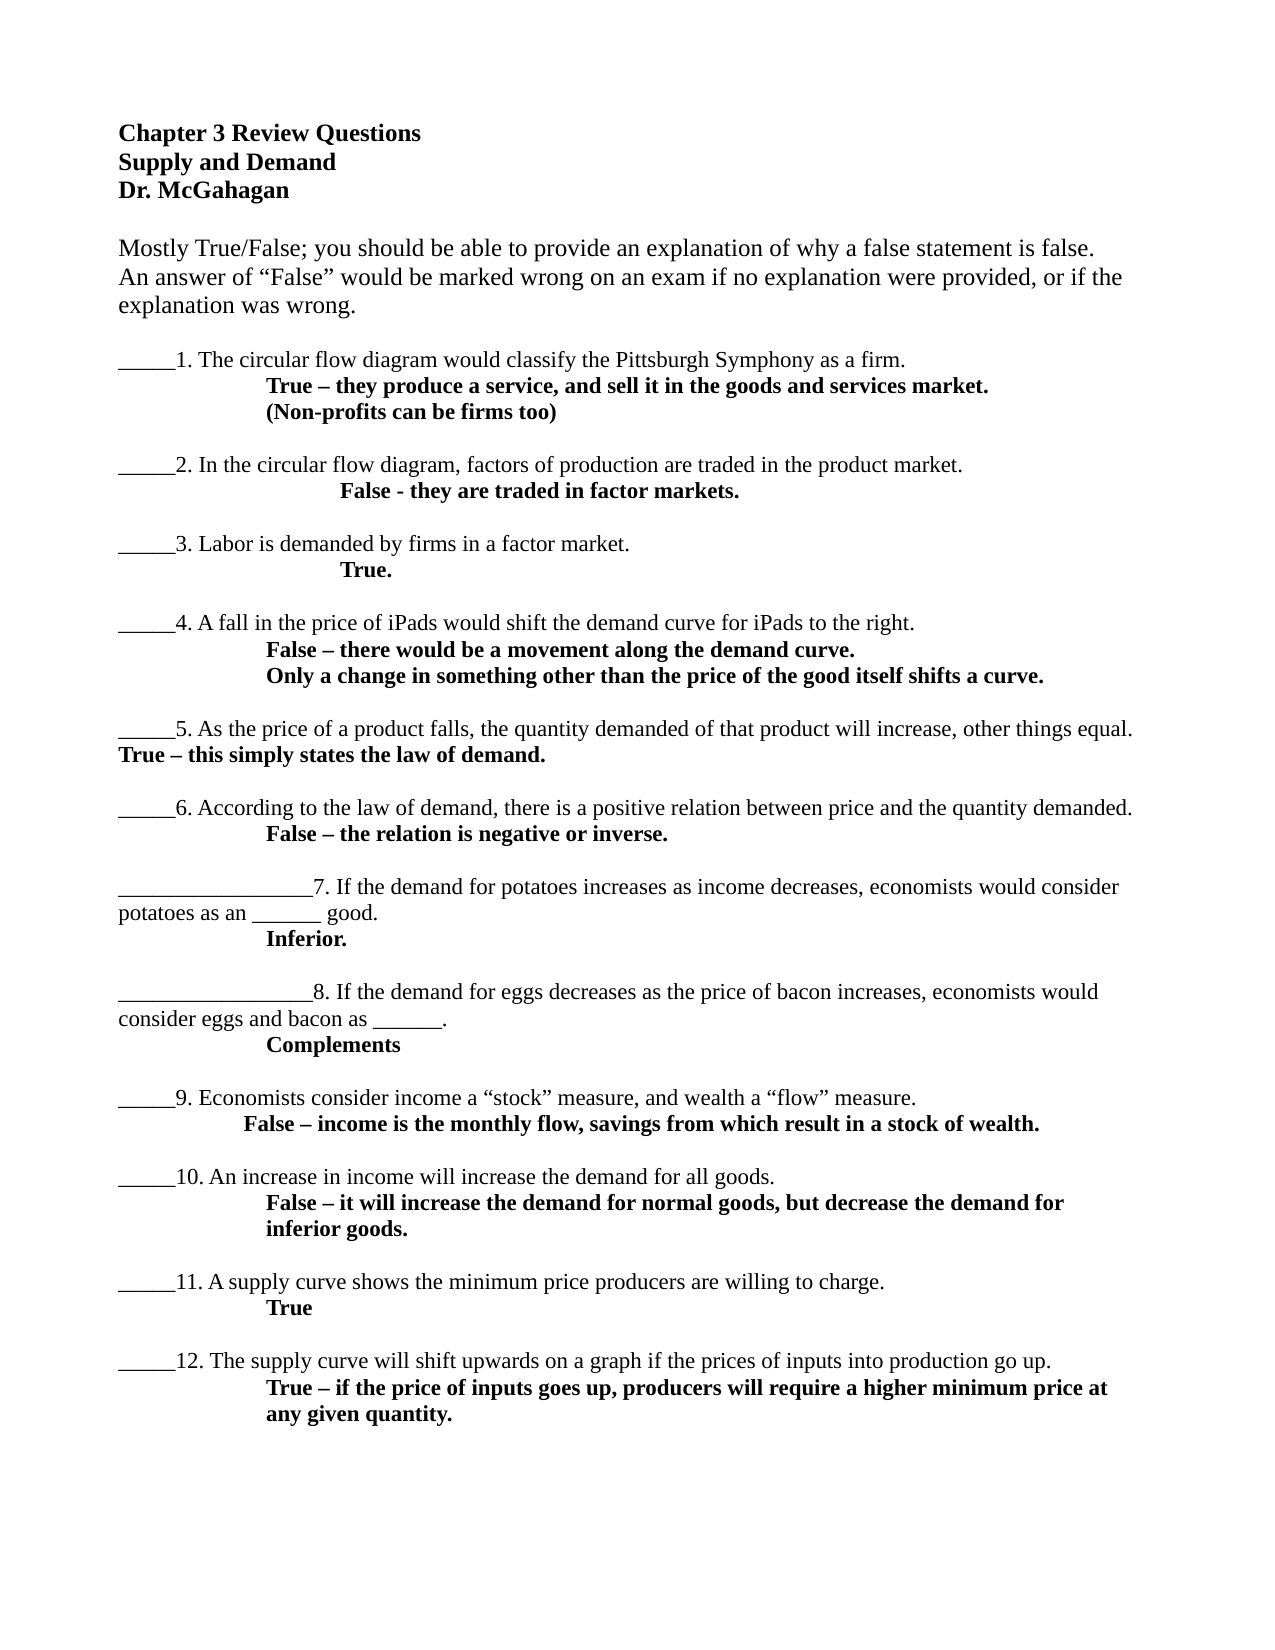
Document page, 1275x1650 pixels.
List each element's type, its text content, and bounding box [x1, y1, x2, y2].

text Chapter 3 Review Questions [118, 118, 1157, 147]
text _________________8. If the demand for eggs decreases as the price of bacon increases, economists would consider eggs and bacon as ______. [118, 978, 1157, 1031]
text False – income is the monthly flow, savings from which result in a stock of wealth. [118, 1110, 1157, 1136]
text _________________7. If the demand for potatoes increases as income decreases, economists would consider potatoes as an ______ good. [118, 873, 1157, 926]
text Mostly True/False; you should be able to provide an explanation of why a false statement is false. [118, 233, 1157, 262]
text False – there would be a movement along the demand curve. [118, 636, 1157, 662]
text inferior goods. [118, 1215, 1157, 1242]
text True – they produce a service, and sell it in the goods and services market. [118, 372, 1157, 398]
text An answer of “False” would be marked wrong on an exam if no explanation were provided, or if the explanation was wrong. [118, 262, 1157, 319]
text False – it will increase the demand for normal goods, but decrease the demand for [118, 1189, 1157, 1215]
text _____10. An increase in income will increase the demand for all goods. [118, 1163, 1157, 1189]
text _____6. According to the law of demand, there is a positive relation between price and the quantity demanded. [118, 794, 1157, 820]
text _____11. A supply curve shows the minimum price producers are willing to charge. [118, 1268, 1157, 1294]
text True – if the price of inputs goes up, producers will require a higher minimum price at [118, 1373, 1157, 1400]
text _____1. The circular flow diagram would classify the Pittsburgh Symphony as a firm. [118, 346, 1157, 372]
text _____4. A fall in the price of iPads would shift the demand curve for iPads to the right. [118, 609, 1157, 636]
text _____9. Economists consider income a “stock” measure, and wealth a “flow” measure. [118, 1084, 1157, 1110]
text Inferior. [118, 926, 1157, 952]
text Complements [118, 1031, 1157, 1057]
text Dr. McGahagan [118, 176, 1157, 204]
text Supply and Demand [118, 147, 1157, 176]
text True [118, 1294, 1157, 1321]
text _____2. In the circular flow diagram, factors of production are traded in the product market. [118, 451, 1157, 477]
text Only a change in something other than the price of the good itself shifts a curve. [118, 662, 1157, 688]
text _____3. Labor is demanded by firms in a factor market. [118, 530, 1157, 557]
text any given quantity. [118, 1400, 1157, 1426]
text _____5. As the price of a product falls, the quantity demanded of that product will increase, other things equal. True – this simply states the law of demand. [118, 715, 1157, 767]
text (Non-profits can be firms too) [118, 398, 1157, 425]
text False - they are traded in factor markets. [118, 477, 1157, 504]
text False – the relation is negative or inverse. [118, 820, 1157, 846]
text True. [118, 557, 1157, 583]
text _____12. The supply curve will shift upwards on a graph if the prices of inputs into production go up. [118, 1347, 1157, 1373]
